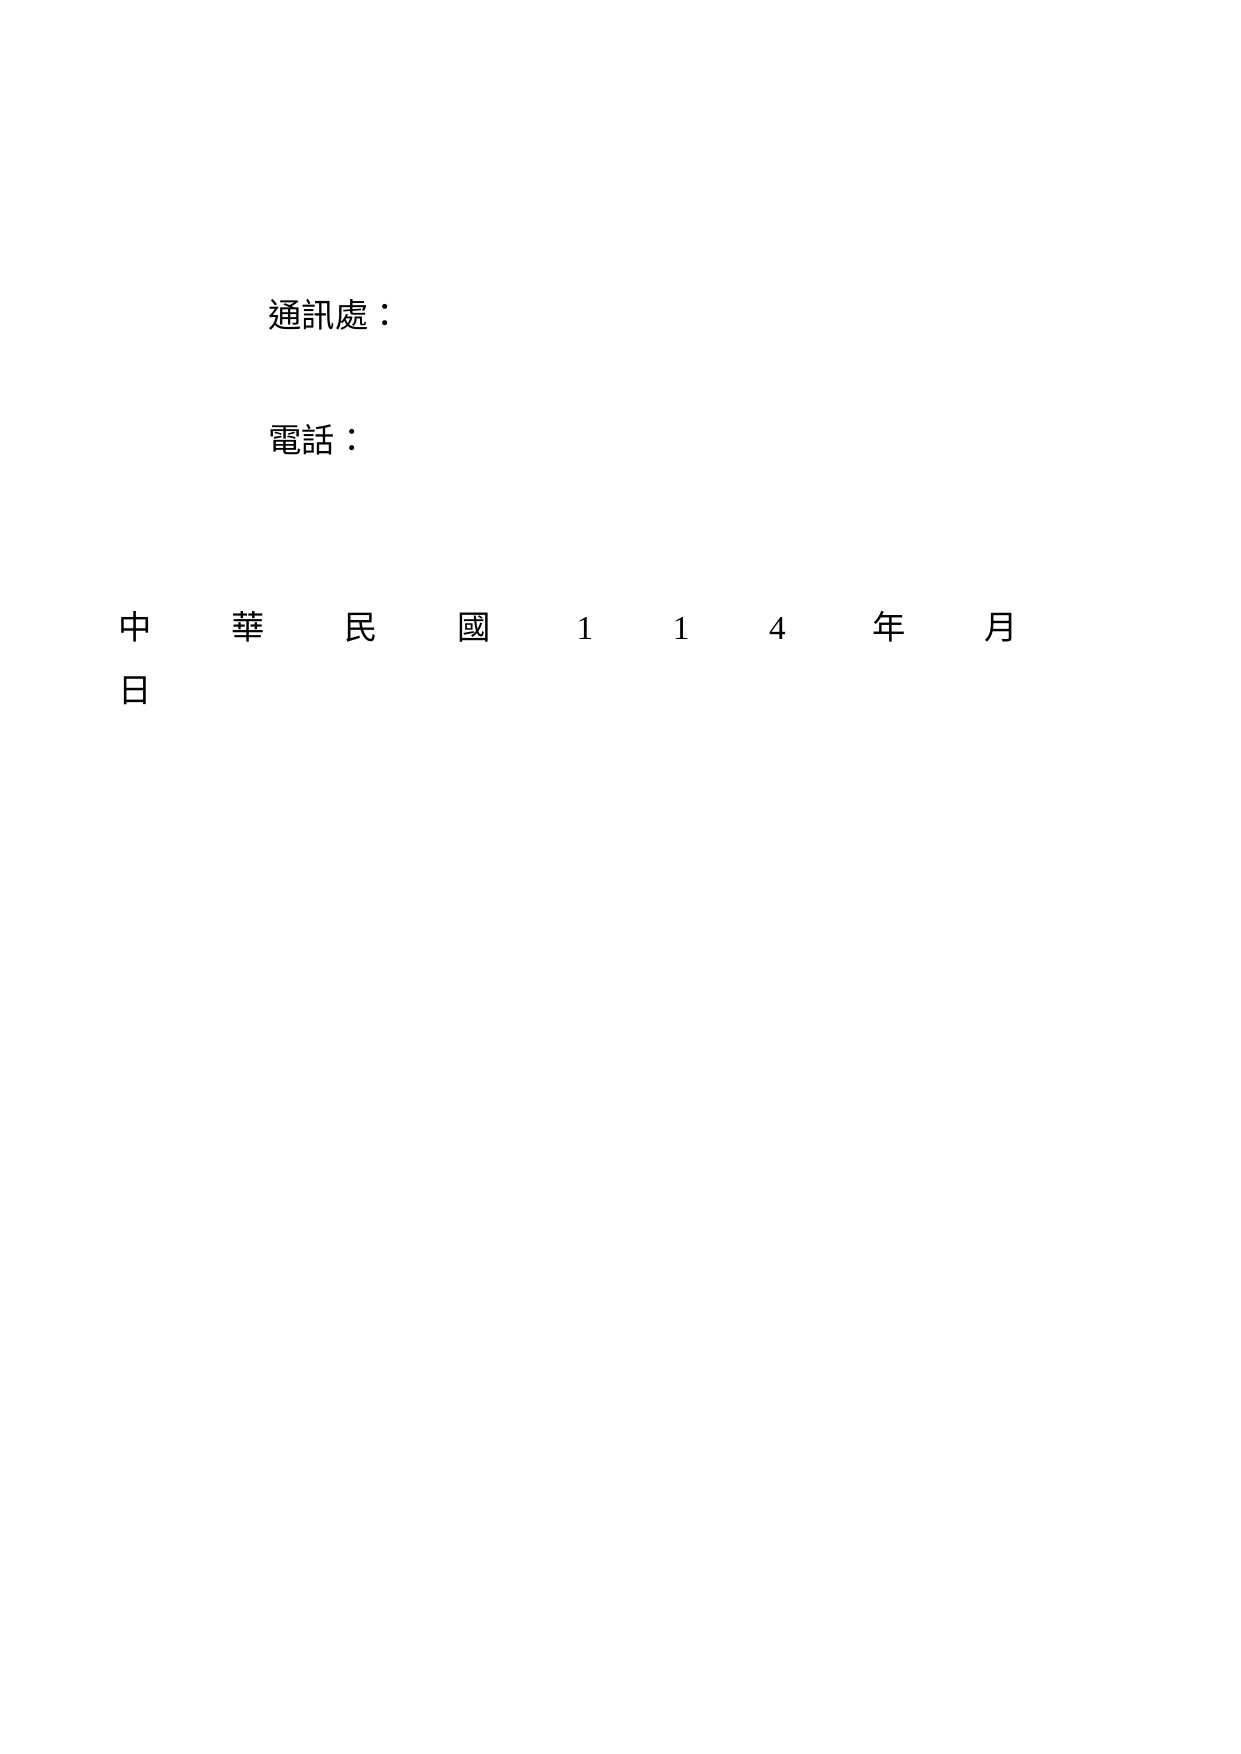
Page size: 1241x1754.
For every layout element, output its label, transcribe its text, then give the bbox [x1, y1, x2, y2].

text 中華民國114年月日 [118, 584, 1122, 709]
text 電話： [118, 396, 1122, 459]
text 通訊處： [118, 271, 1122, 334]
